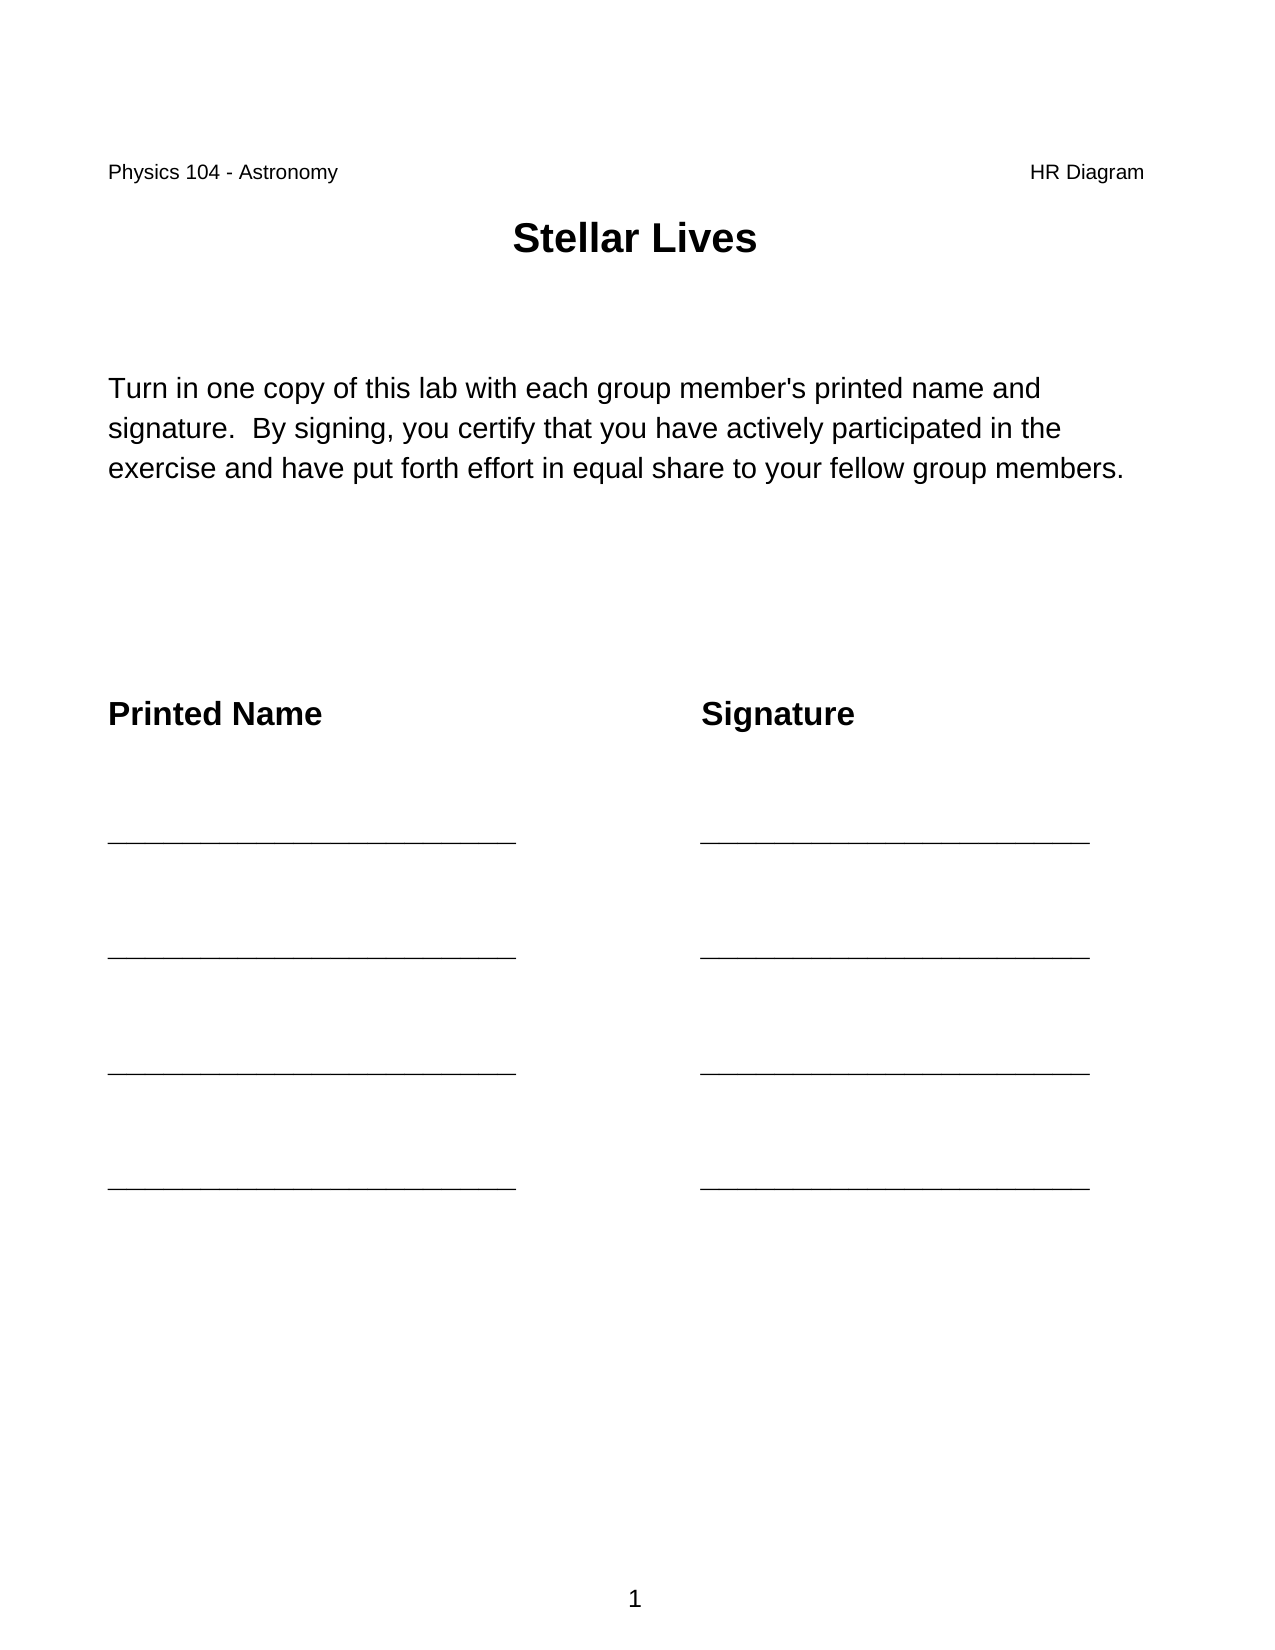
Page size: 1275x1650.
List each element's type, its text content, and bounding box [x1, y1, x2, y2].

text Printed Name Signature [108, 694, 1162, 732]
text ______________________ _____________________ [108, 809, 1162, 848]
text ______________________ _____________________ [108, 924, 1162, 963]
text ______________________ _____________________ [108, 1155, 1162, 1193]
text ______________________ _____________________ [108, 1040, 1162, 1078]
text Turn in one copy of this lab with each group member's printed name and signature. By signing, you certify that you have actively participated in the exercise and have put forth effort in equal share to your fellow group members. [108, 371, 1162, 484]
text Stellar Lives [108, 213, 1162, 261]
